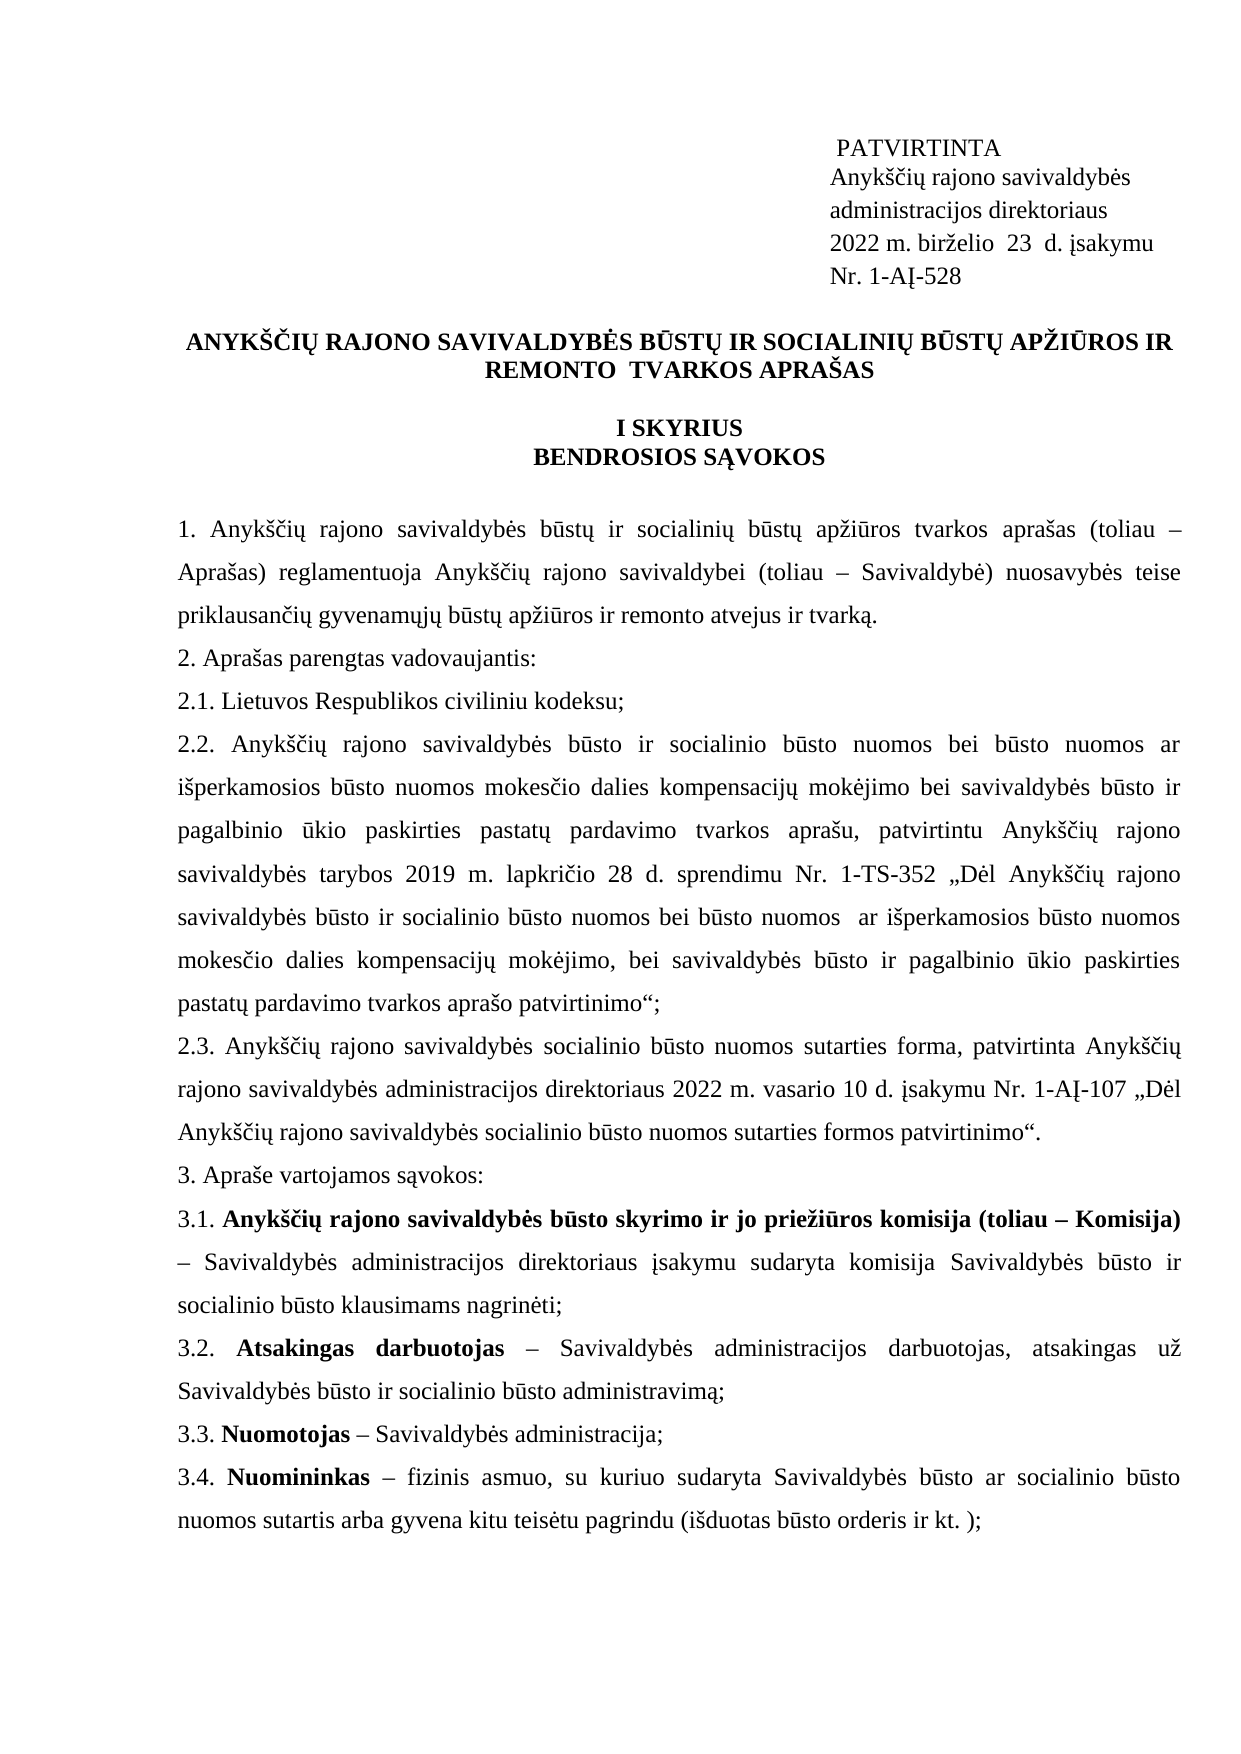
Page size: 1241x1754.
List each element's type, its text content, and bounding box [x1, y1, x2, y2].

text 3.4. Nuomininkas – fizinis asmuo, su kuriuo sudaryta Savivaldybės būsto ar socialinio būsto nuomos sutartis arba gyvena kitu teisėtu pagrindu (išduotas būsto orderis ir kt. ); [177, 1462, 1181, 1534]
text administracijos direktoriaus [177, 195, 1181, 223]
text I SKYRIUS [177, 413, 1181, 442]
text 2.3. Anykščių rajono savivaldybės socialinio būsto nuomos sutarties forma, patvirtinta Anykščių rajono savivaldybės administracijos direktoriaus 2022 m. vasario 10 d. įsakymu Nr. 1-AĮ-107 „Dėl Anykščių rajono savivaldybės socialinio būsto nuomos sutarties formos patvirtinimo“. [177, 1031, 1181, 1146]
text Anykščių rajono savivaldybės [177, 162, 1181, 190]
text 2022 m. birželio 23 d. įsakymu [177, 228, 1181, 256]
text 1. Anykščių rajono savivaldybės būstų ir socialinių būstų apžiūros tvarkos aprašas (toliau – Aprašas) reglamentuoja Anykščių rajono savivaldybei (toliau – Savivaldybė) nuosavybės teise priklausančių gyvenamųjų būstų apžiūros ir remonto atvejus ir tvarką. [177, 514, 1181, 629]
text 2.1. Lietuvos Respublikos civiliniu kodeksu; [177, 686, 1181, 715]
text Nr. 1-AĮ-528 [177, 261, 1181, 289]
text 2.2. Anykščių rajono savivaldybės būsto ir socialinio būsto nuomos bei būsto nuomos ar išperkamosios būsto nuomos mokesčio dalies kompensacijų mokėjimo bei savivaldybės būsto ir pagalbinio ūkio paskirties pastatų pardavimo tvarkos aprašu, patvirtintu Anykščių rajono savivaldybės tarybos 2019 m. lapkričio 28 d. sprendimu Nr. 1-TS-352 „Dėl Anykščių rajono savivaldybės būsto ir socialinio būsto nuomos bei būsto nuomos ar išperkamosios būsto nuomos mokesčio dalies kompensacijų mokėjimo, bei savivaldybės būsto ir pagalbinio ūkio paskirties pastatų pardavimo tvarkos aprašo patvirtinimo“; [177, 729, 1181, 1017]
text 2. Aprašas parengtas vadovaujantis: [177, 643, 1181, 672]
text BENDROSIOS SĄVOKOS [177, 442, 1181, 471]
text 3.3. Nuomotojas – Savivaldybės administracija; [177, 1419, 1181, 1448]
text ANYKŠČIŲ RAJONO SAVIVALDYBĖS BŪSTŲ IR SOCIALINIŲ BŪSTŲ APŽIŪROS IR REMONTO TVARKOS APRAŠAS [177, 327, 1181, 384]
text 3. Apraše vartojamos sąvokos: [177, 1161, 1181, 1189]
text PATVIRTINTA [177, 133, 1181, 162]
text 3.1. Anykščių rajono savivaldybės būsto skyrimo ir jo priežiūros komisija (toliau – Komisija) – Savivaldybės administracijos direktoriaus įsakymu sudaryta komisija Savivaldybės būsto ir socialinio būsto klausimams nagrinėti; [177, 1204, 1181, 1319]
text 3.2. Atsakingas darbuotojas – Savivaldybės administracijos darbuotojas, atsakingas už Savivaldybės būsto ir socialinio būsto administravimą; [177, 1333, 1181, 1405]
